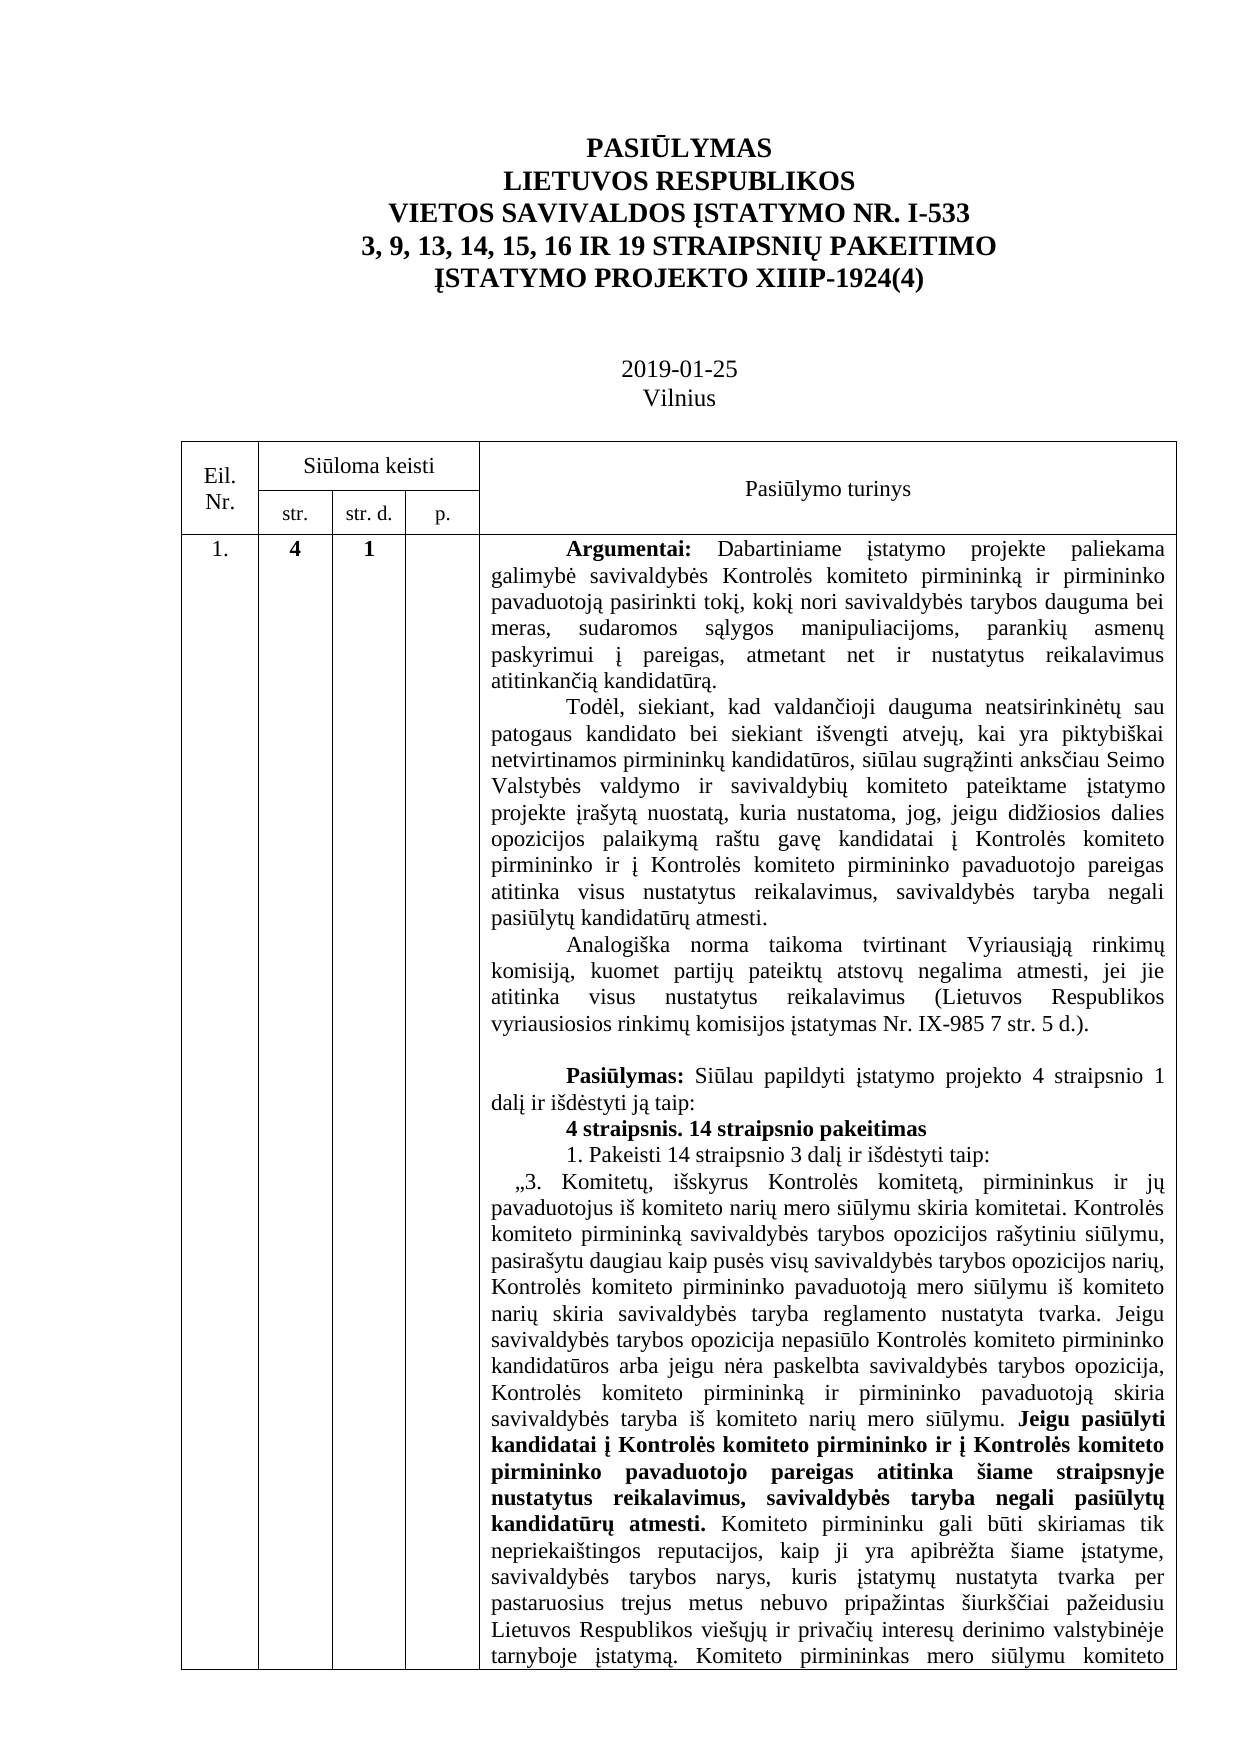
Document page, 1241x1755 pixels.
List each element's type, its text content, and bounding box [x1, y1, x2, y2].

table_cell 1 [333, 535, 405, 1668]
table_header Eil. Nr. [182, 442, 258, 534]
text 2019-01-25 [177, 354, 1181, 383]
text 3, 9, 13, 14, 15, 16 IR 19 STRAIPSNIŲ PAKEITIMO [177, 228, 1181, 261]
table_cell 4 [259, 535, 332, 1668]
table_header Pasiūlymo turinys [480, 442, 1176, 534]
text ĮSTATYMO PROJEKTO XIIIP-1924(4) [177, 261, 1181, 293]
text VIETOS SAVIVALDOS ĮSTATYMO NR. I-533 [177, 196, 1181, 228]
table_cell Argumentai: Dabartiniame įstatymo projekte paliekama galimybė savivaldybės Kontrolės komiteto pirmininką ir pirmininko pavaduotoją pasirinkti tokį, kokį nori savivaldybės tarybos dauguma bei meras, sudaromos sąlygos manipuliacijoms, parankių asmenų paskyrimui į pareigas, atmetant net ir nustatytus reikalavimus atitinkančią kandidatūrą. Todėl, siekiant, kad valdančioji dauguma neatsirinkinėtų sau patogaus kandidato bei siekiant išvengti atvejų, kai yra piktybiškai netvirtinamos pirmininkų kandidatūros, siūlau sugrąžinti anksčiau Seimo Valstybės valdymo ir savivaldybių komiteto pateiktame įstatymo projekte įrašytą nuostatą, kuria nustatoma, jog, jeigu didžiosios dalies opozicijos palaikymą raštu gavę kandidatai į Kontrolės komiteto pirmininko ir į Kontrolės komiteto pirmininko pavaduotojo pareigas atitinka visus nustatytus reikalavimus, savivaldybės taryba negali pasiūlytų kandidatūrų atmesti. Analogiška norma taikoma tvirtinant Vyriausiąją rinkimų komisiją, kuomet partijų pateiktų atstovų negalima atmesti, jei jie atitinka visus nustatytus reikalavimus (Lietuvos Respublikos vyriausiosios rinkimų komisijos įstatymas Nr. IX-985 7 str. 5 d.). Pasiūlymas: Siūlau papildyti įstatymo projekto 4 straipsnio 1 dalį ir išdėstyti ją taip: 4 straipsnis. 14 straipsnio pakeitimas 1. Pakeisti 14 straipsnio 3 dalį ir išdėstyti taip: „3. Komitetų, išskyrus Kontrolės komitetą, pirmininkus ir jų pavaduotojus iš komiteto narių mero siūlymu skiria komitetai. Kontrolės komiteto pirmininką savivaldybės tarybos opozicijos rašytiniu siūlymu, pasirašytu daugiau kaip pusės visų savivaldybės tarybos opozicijos narių, Kontrolės komiteto pirmininko pavaduotoją mero siūlymu iš komiteto narių skiria savivaldybės taryba reglamento nustatyta tvarka. Jeigu savivaldybės tarybos opozicija nepasiūlo Kontrolės komiteto pirmininko kandidatūros arba jeigu nėra paskelbta savivaldybės tarybos opozicija, Kontrolės komiteto pirmininką ir pirmininko pavaduotoją skiria savivaldybės taryba iš komiteto narių mero siūlymu. Jeigu pasiūlyti kandidatai į Kontrolės komiteto pirmininko ir į Kontrolės komiteto pirmininko pavaduotojo pareigas atitinka šiame straipsnyje nustatytus reikalavimus, savivaldybės taryba negali pasiūlytų kandidatūrų atmesti. Komiteto pirmininku gali būti skiriamas tik nepriekaištingos reputacijos, kaip ji yra apibrėžta šiame įstatyme, savivaldybės tarybos narys, kuris įstatymų nustatyta tvarka per pastaruosius trejus metus nebuvo pripažintas šiurkščiai pažeidusiu Lietuvos Respublikos viešųjų ir privačių interesų derinimo valstybinėje tarnyboje įstatymą. Komiteto pirmininkas mero siūlymu komiteto [480, 535, 1176, 1668]
table_cell 1. [182, 535, 258, 1668]
table_cell str. d. [333, 491, 405, 534]
text LIETUVOS RESPUBLIKOS [177, 164, 1181, 196]
table_cell p. [406, 491, 479, 534]
table_cell [406, 535, 479, 1668]
table_cell str. [259, 491, 332, 534]
table_header Siūloma keisti [259, 442, 479, 490]
text PASIŪLYMAS [177, 131, 1181, 164]
text Vilnius [177, 383, 1181, 412]
